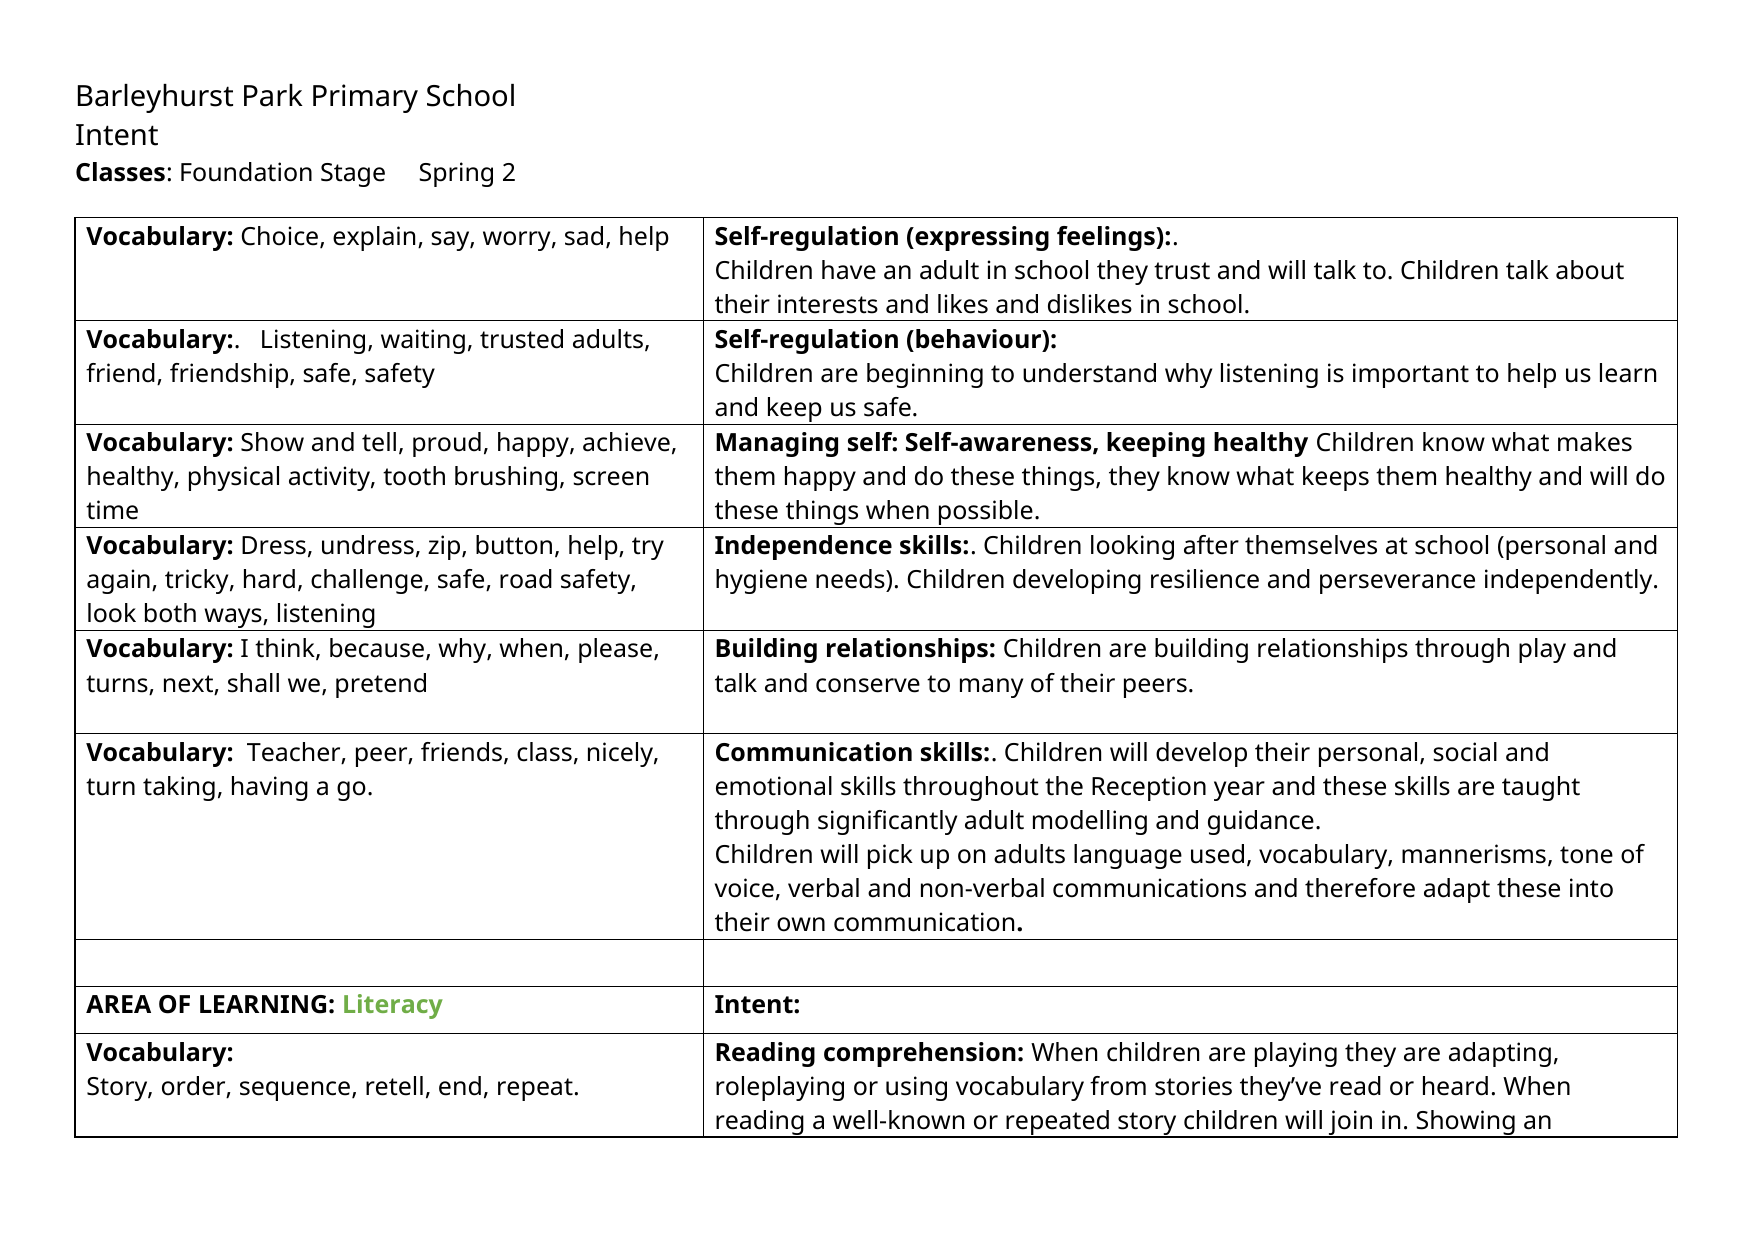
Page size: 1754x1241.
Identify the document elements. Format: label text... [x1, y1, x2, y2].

table_cell Vocabulary: I think, because, why, when, please, turns, next, shall we, pretend [76, 631, 703, 733]
table_cell Independence skills:. Children looking after themselves at school (personal and hygiene needs). Children developing resilience and perseverance independently. [704, 528, 1677, 630]
table_cell Building relationships: Children are building relationships through play and talk and conserve to many of their peers. [704, 631, 1677, 733]
table_cell Vocabulary: Teacher, peer, friends, class, nicely, turn taking, having a go. [76, 734, 703, 939]
table_cell [76, 940, 703, 986]
table_cell Self-regulation (expressing feelings):. Children have an adult in school they trust and will talk to. Children talk about their interests and likes and dislikes in school. [704, 218, 1677, 320]
table_cell [704, 940, 1677, 986]
table_cell Vocabulary: Story, order, sequence, retell, end, repeat. [76, 1034, 703, 1136]
table_cell AREA OF LEARNING: Literacy [76, 987, 703, 1033]
table_cell Vocabulary: Dress, undress, zip, button, help, try again, tricky, hard, challenge, safe, road safety, look both ways, listening [76, 528, 703, 630]
table_cell Vocabulary:. Listening, waiting, trusted adults, friend, friendship, safe, safety [76, 321, 703, 424]
table_cell Self-regulation (behaviour): Children are beginning to understand why listening is important to help us learn and keep us safe. [704, 321, 1677, 424]
table_cell Reading comprehension: When children are playing they are adapting, roleplaying or using vocabulary from stories they’ve read or heard. When reading a well-known or repeated story children will join in. Showing an [704, 1034, 1677, 1136]
table_cell Vocabulary: Show and tell, proud, happy, achieve, healthy, physical activity, tooth brushing, screen time [76, 425, 703, 527]
table_cell Managing self: Self-awareness, keeping healthy Children know what makes them happy and do these things, they know what keeps them healthy and will do these things when possible. [704, 425, 1677, 527]
table_cell Intent: [704, 987, 1677, 1033]
table_cell Communication skills:. Children will develop their personal, social and emotional skills throughout the Reception year and these skills are taught through significantly adult modelling and guidance. Children will pick up on adults language used, vocabulary, mannerisms, tone of voice, verbal and non-verbal communications and therefore adapt these into their own communication. [704, 734, 1677, 939]
table_cell Vocabulary: Choice, explain, say, worry, sad, help [76, 218, 703, 320]
